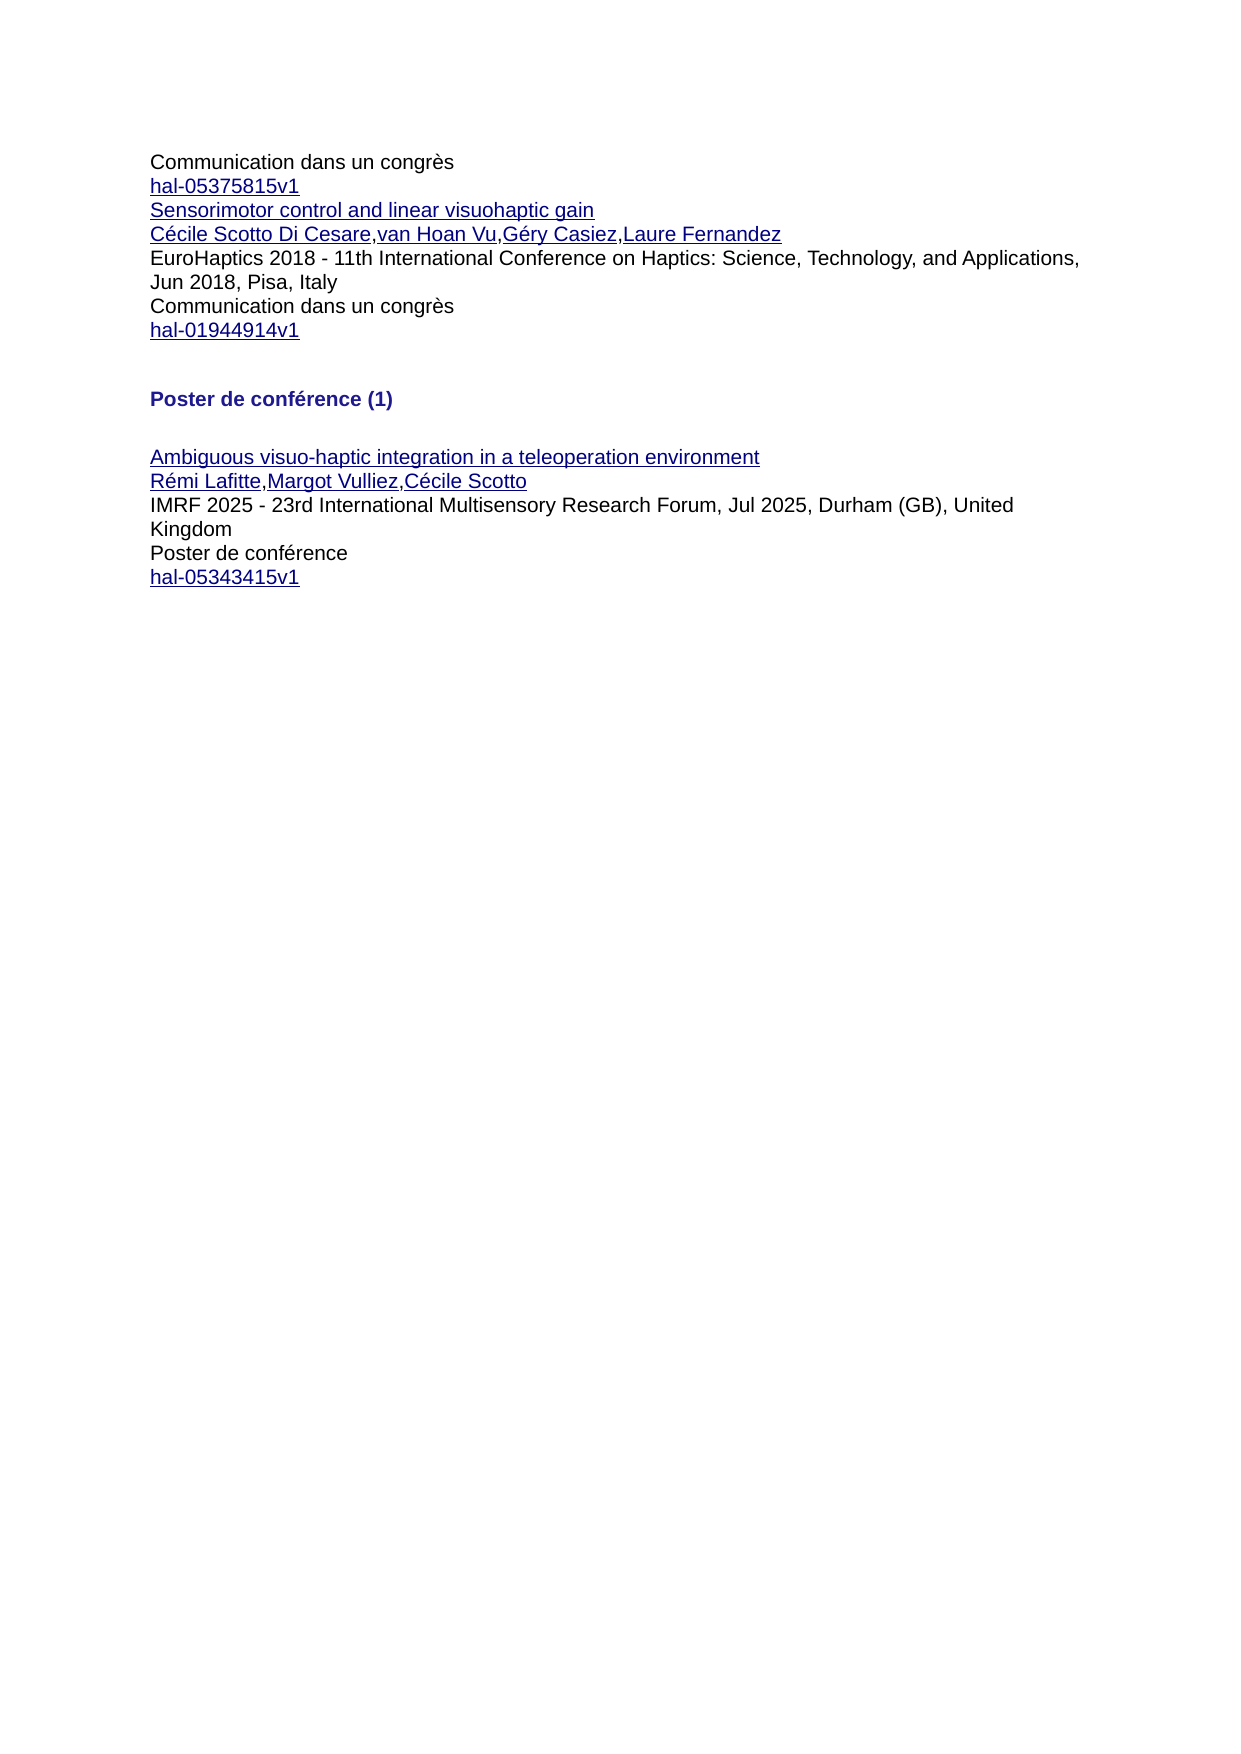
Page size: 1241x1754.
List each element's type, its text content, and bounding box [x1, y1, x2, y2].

subtitle Poster de conférence (1) [150, 386, 1090, 410]
table_cell Communication dans un congrès hal-05375815v1 [150, 150, 1090, 198]
table_header Ambiguous visuo-haptic integration in a teleoperation environment Rémi Lafitte,Margot Vulliez,Cécile Scotto IMRF 2025 - 23rd International Multisensory Research Forum, Jul 2025, Durham (GB), United Kingdom Poster de conférence hal-05343415v1 [150, 445, 1090, 588]
table_cell Sensorimotor control and linear visuohaptic gain Cécile Scotto Di Cesare,van Hoan Vu,Géry Casiez,Laure Fernandez EuroHaptics 2018 - 11th International Conference on Haptics: Science, Technology, and Applications, Jun 2018, Pisa, Italy Communication dans un congrès hal-01944914v1 [150, 198, 1090, 342]
